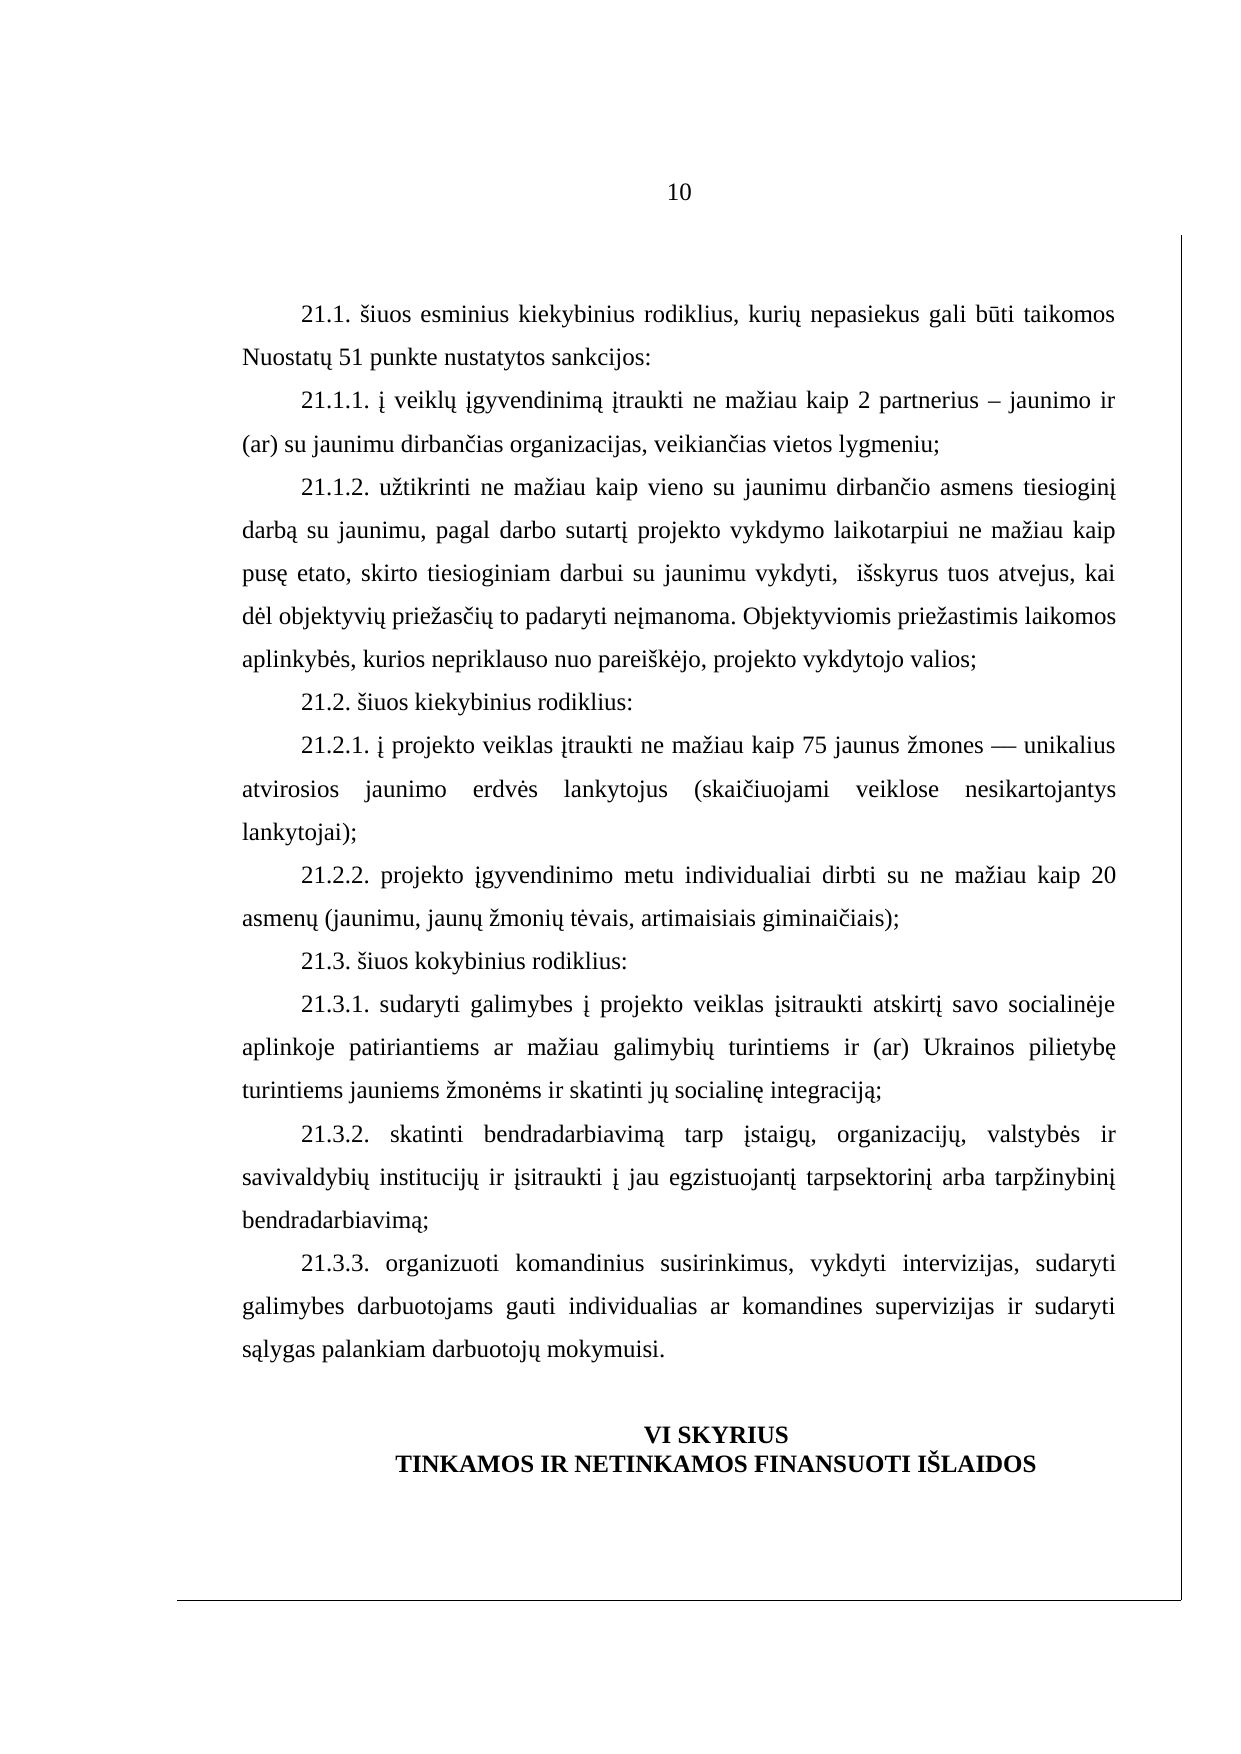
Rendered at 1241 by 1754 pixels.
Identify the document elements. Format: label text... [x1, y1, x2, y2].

text 21.2.1. į projekto veiklas įtraukti ne mažiau kaip 75 jaunus žmones –– unikalius atvirosios jaunimo erdvės lankytojus (skaičiuojami veiklose nesikartojantys lankytojai); [177, 666, 1181, 795]
text 21.1.1. į veiklų įgyvendinimą įtraukti ne mažiau kaip 2 partnerius – jaunimo ir (ar) su jaunimu dirbančias organizacijas, veikiančias vietos lygmeniu; [177, 321, 1181, 407]
text VI SKYRIUS [177, 1356, 1181, 1449]
text 21.3.3. organizuoti komandinius susirinkimus, vykdyti intervizijas, sudaryti galimybes darbuotojams gauti individualias ar komandines supervizijas ir sudaryti sąlygas palankiam darbuotojų mokymuisi. [177, 1183, 1181, 1356]
text TINKAMOS IR NETINKAMOS FINANSUOTI IŠLAIDOS [177, 1449, 1181, 1478]
text 21.3.1. sudaryti galimybes į projekto veiklas įsitraukti atskirtį savo socialinėje aplinkoje patiriantiems ar mažiau galimybių turintiems ir (ar) Ukrainos pilietybę turintiems jauniems žmonėms ir skatinti jų socialinę integraciją; [177, 925, 1181, 1054]
text 21.3. šiuos kokybinius rodiklius: [177, 882, 1181, 925]
text 21.2.2. projekto įgyvendinimo metu individualiai dirbti su ne mažiau kaip 20 asmenų (jaunimu, jaunų žmonių tėvais, artimaisiais giminaičiais); [177, 795, 1181, 882]
text 21.2. šiuos kiekybinius rodiklius: [177, 623, 1181, 666]
text 21.1. šiuos esminius kiekybinius rodiklius, kurių nepasiekus gali būti taikomos Nuostatų 51 punkte nustatytos sankcijos: [177, 235, 1181, 321]
text 21.1.2. užtikrinti ne mažiau kaip vieno su jaunimu dirbančio asmens tiesioginį darbą su jaunimu, pagal darbo sutartį projekto vykdymo laikotarpiui ne mažiau kaip pusę etato, skirto tiesioginiam darbui su jaunimu vykdyti, išskyrus tuos atvejus, kai dėl objektyvių priežasčių to padaryti neįmanoma. Objektyviomis priežastimis laikomos aplinkybės, kurios nepriklauso nuo pareiškėjo, projekto vykdytojo valios; [177, 407, 1181, 623]
text 21.3.2. skatinti bendradarbiavimą tarp įstaigų, organizacijų, valstybės ir savivaldybių institucijų ir įsitraukti į jau egzistuojantį tarpsektorinį arba tarpžinybinį bendradarbiavimą; [177, 1054, 1181, 1183]
